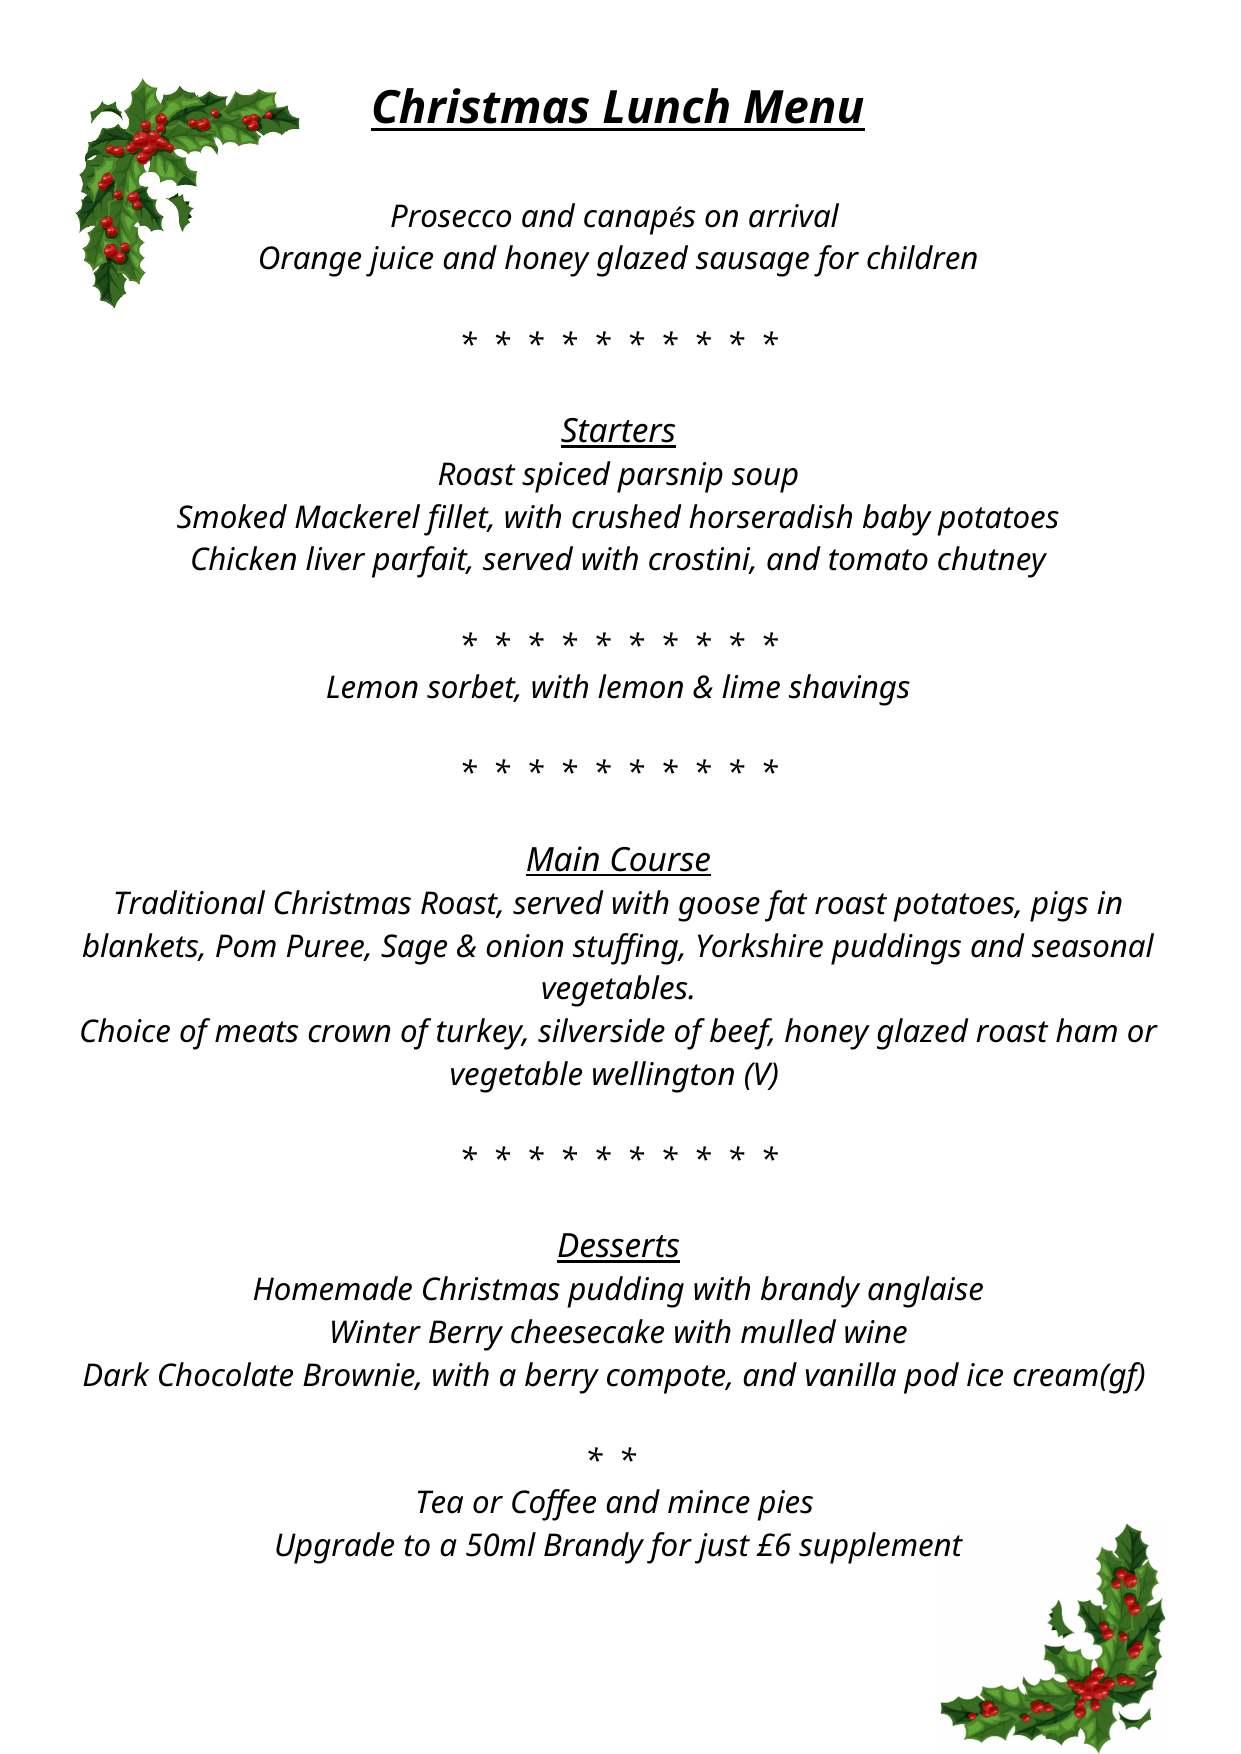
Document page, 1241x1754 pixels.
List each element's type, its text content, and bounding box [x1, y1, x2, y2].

text * * * * * * * * * * [75, 1137, 1165, 1179]
text Winter Berry cheesecake with mulled wine [75, 1310, 1165, 1352]
text Upgrade to a 50ml Brandy for just £6 supplement [75, 1523, 1165, 1566]
text Choice of meats crown of turkey, silverside of beef, honey glazed roast ham or vegetable wellington (V) [75, 1009, 1165, 1094]
text Starters [75, 407, 1165, 452]
text * * * * * * * * * * [75, 750, 1165, 793]
text Prosecco and canapés on arrival [300, 194, 1165, 236]
text Tea or Coffee and mince pies [75, 1480, 1165, 1523]
text Traditional Christmas Roast, served with goose fat roast potatoes, pigs in blankets, Pom Puree, Sage & onion stuffing, Yorkshire puddings and seasonal vegetables. [75, 881, 1165, 1009]
text * * [75, 1438, 1165, 1480]
text Main Course [75, 836, 1165, 881]
text Desserts [75, 1222, 1165, 1267]
text Dark Chocolate Brownie, with a berry compote, and vanilla pod ice cream(gf) [75, 1352, 1165, 1395]
text Christmas Lunch Menu [75, 75, 1165, 137]
text Lemon sorbet, with lemon & lime shavings [75, 665, 1165, 708]
text Chicken liver parfait, served with crostini, and tomato chutney [75, 537, 1165, 580]
text Smoked Mackerel fillet, with crushed horseradish baby potatoes [75, 495, 1165, 537]
text Roast spiced parsnip soup [75, 452, 1165, 495]
text * * * * * * * * * * [75, 623, 1165, 665]
text Homemade Christmas pudding with brandy anglaise [75, 1267, 1165, 1310]
text Orange juice and honey glazed sausage for children [300, 236, 1165, 279]
text * * * * * * * * * * [75, 322, 1165, 364]
